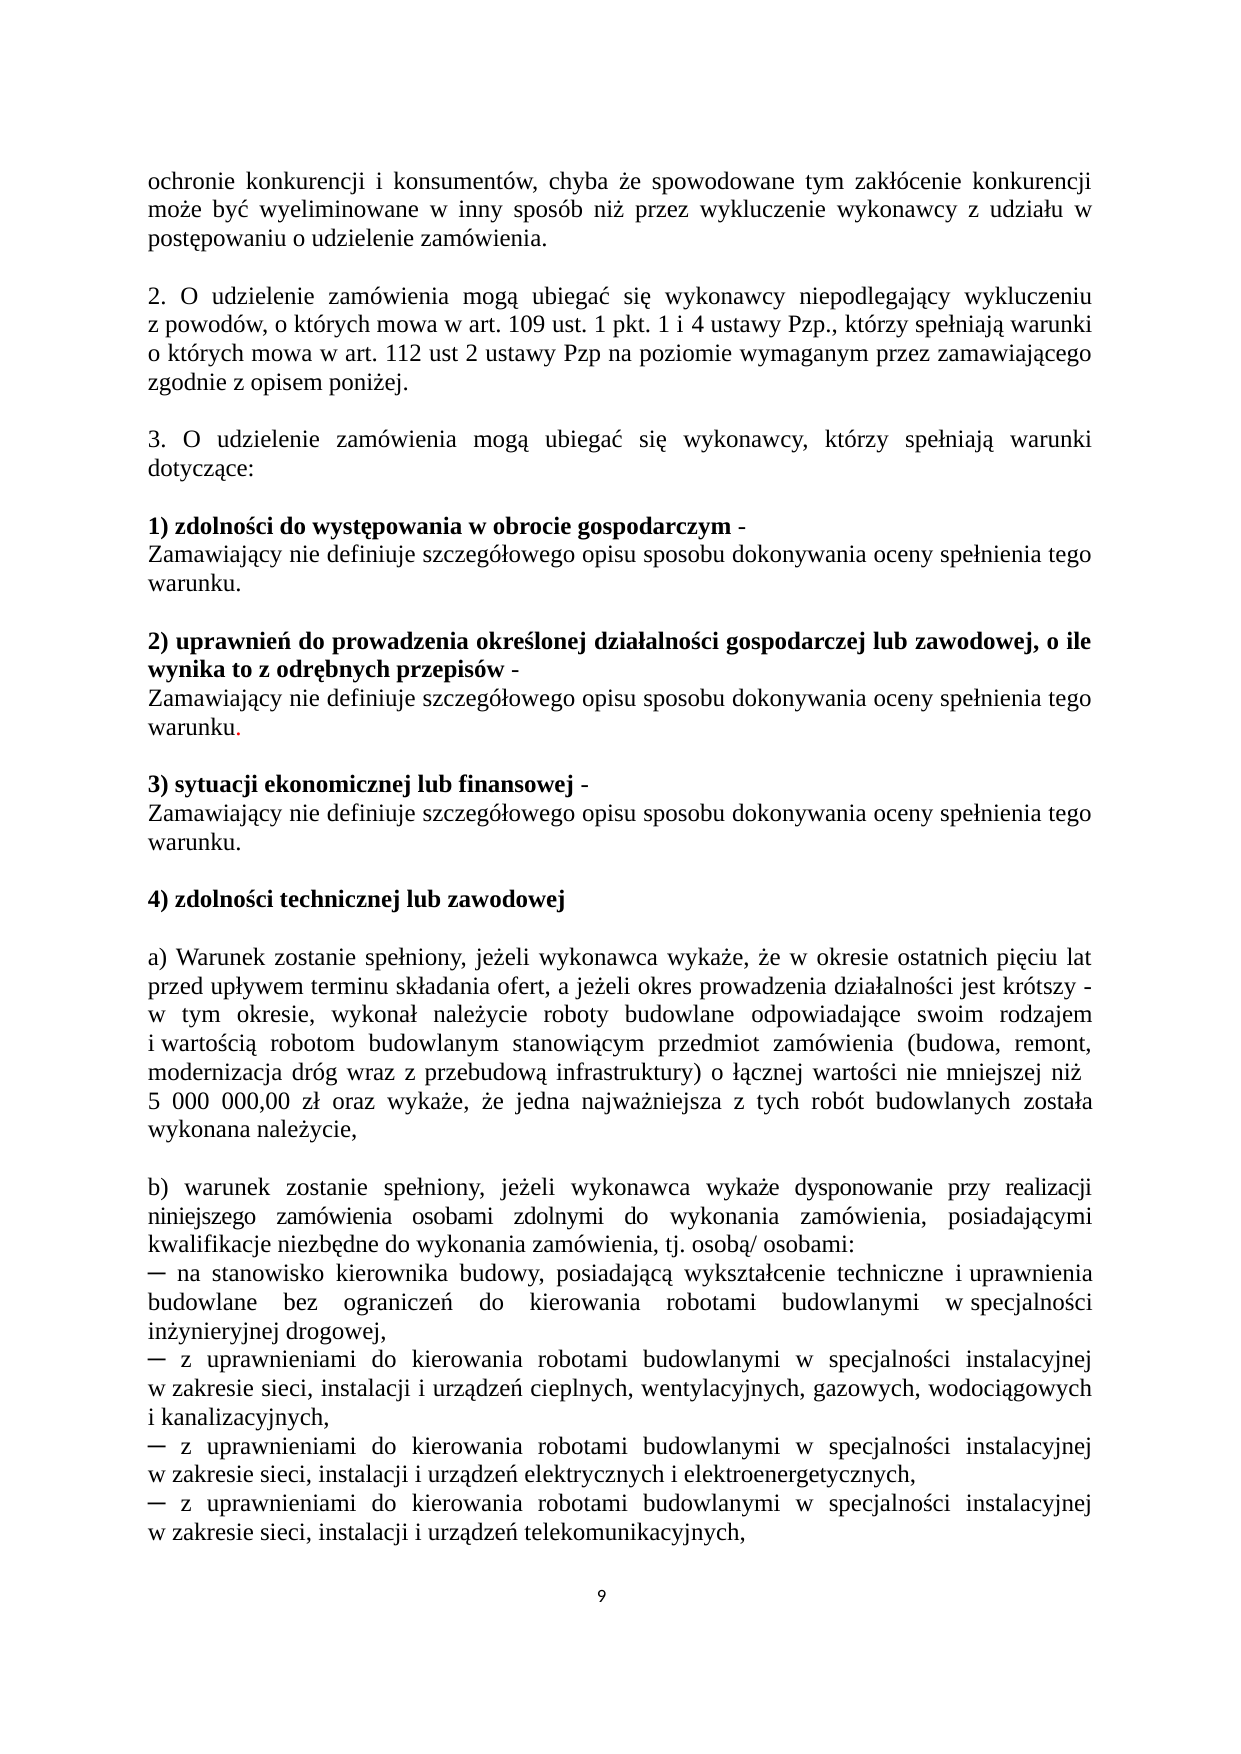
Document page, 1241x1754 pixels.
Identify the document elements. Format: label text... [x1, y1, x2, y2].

text 4) zdolności technicznej lub zawodowej [148, 884, 1093, 913]
text Zamawiający nie definiuje szczegółowego opisu sposobu dokonywania oceny spełnienia tego warunku. [148, 683, 1093, 741]
text ─ z uprawnieniami do kierowania robotami budowlanymi w specjalności instalacyjnej w zakresie sieci, instalacji i urządzeń elektrycznych i elektroenergetycznych, [148, 1431, 1093, 1488]
text 2) uprawnień do prowadzenia określonej działalności gospodarczej lub zawodowej, o ile wynika to z odrębnych przepisów - [148, 626, 1093, 683]
text Zamawiający nie definiuje szczegółowego opisu sposobu dokonywania oceny spełnienia tego warunku. [148, 539, 1093, 597]
text 3. O udzielenie zamówienia mogą ubiegać się wykonawcy, którzy spełniają warunki dotyczące: [148, 424, 1093, 482]
text ─ z uprawnieniami do kierowania robotami budowlanymi w specjalności instalacyjnej w zakresie sieci, instalacji i urządzeń cieplnych, wentylacyjnych, gazowych, wodociągowych i kanalizacyjnych, [148, 1344, 1093, 1431]
text b) warunek zostanie spełniony, jeżeli wykonawca wykaże dysponowanie przy realizacji niniejszego zamówienia osobami zdolnymi do wykonania zamówienia, posiadającymi kwalifikacje niezbędne do wykonania zamówienia, tj. osobą/ osobami: [148, 1172, 1093, 1258]
text a) Warunek zostanie spełniony, jeżeli wykonawca wykaże, że w okresie ostatnich pięciu lat przed upływem terminu składania ofert, a jeżeli okres prowadzenia działalności jest krótszy - w tym okresie, wykonał należycie roboty budowlane odpowiadające swoim rodzajem i wartością robotom budowlanym stanowiącym przedmiot zamówienia (budowa, remont, modernizacja dróg wraz z przebudową infrastruktury) o łącznej wartości nie mniejszej niż 5 000 000,00 zł oraz wykaże, że jedna najważniejsza z tych robót budowlanych została wykonana należycie, [148, 942, 1093, 1143]
text ochronie konkurencji i konsumentów, chyba że spowodowane tym zakłócenie konkurencji może być wyeliminowane w inny sposób niż przez wykluczenie wykonawcy z udziału w postępowaniu o udzielenie zamówienia. [148, 166, 1093, 252]
text 2. O udzielenie zamówienia mogą ubiegać się wykonawcy niepodlegający wykluczeniu z powodów, o których mowa w art. 109 ust. 1 pkt. 1 i 4 ustawy Pzp., którzy spełniają warunki o których mowa w art. 112 ust 2 ustawy Pzp na poziomie wymaganym przez zamawiającego zgodnie z opisem poniżej. [148, 281, 1093, 396]
text 1) zdolności do występowania w obrocie gospodarczym - [148, 511, 1093, 539]
text Zamawiający nie definiuje szczegółowego opisu sposobu dokonywania oceny spełnienia tego warunku. [148, 798, 1093, 856]
text ─ na stanowisko kierownika budowy, posiadającą wykształcenie techniczne i uprawnienia budowlane bez ograniczeń do kierowania robotami budowlanymi w specjalności inżynieryjnej drogowej, [148, 1258, 1093, 1344]
text ─ z uprawnieniami do kierowania robotami budowlanymi w specjalności instalacyjnej w zakresie sieci, instalacji i urządzeń telekomunikacyjnych, [148, 1488, 1093, 1546]
text 3) sytuacji ekonomicznej lub finansowej - [148, 769, 1093, 798]
